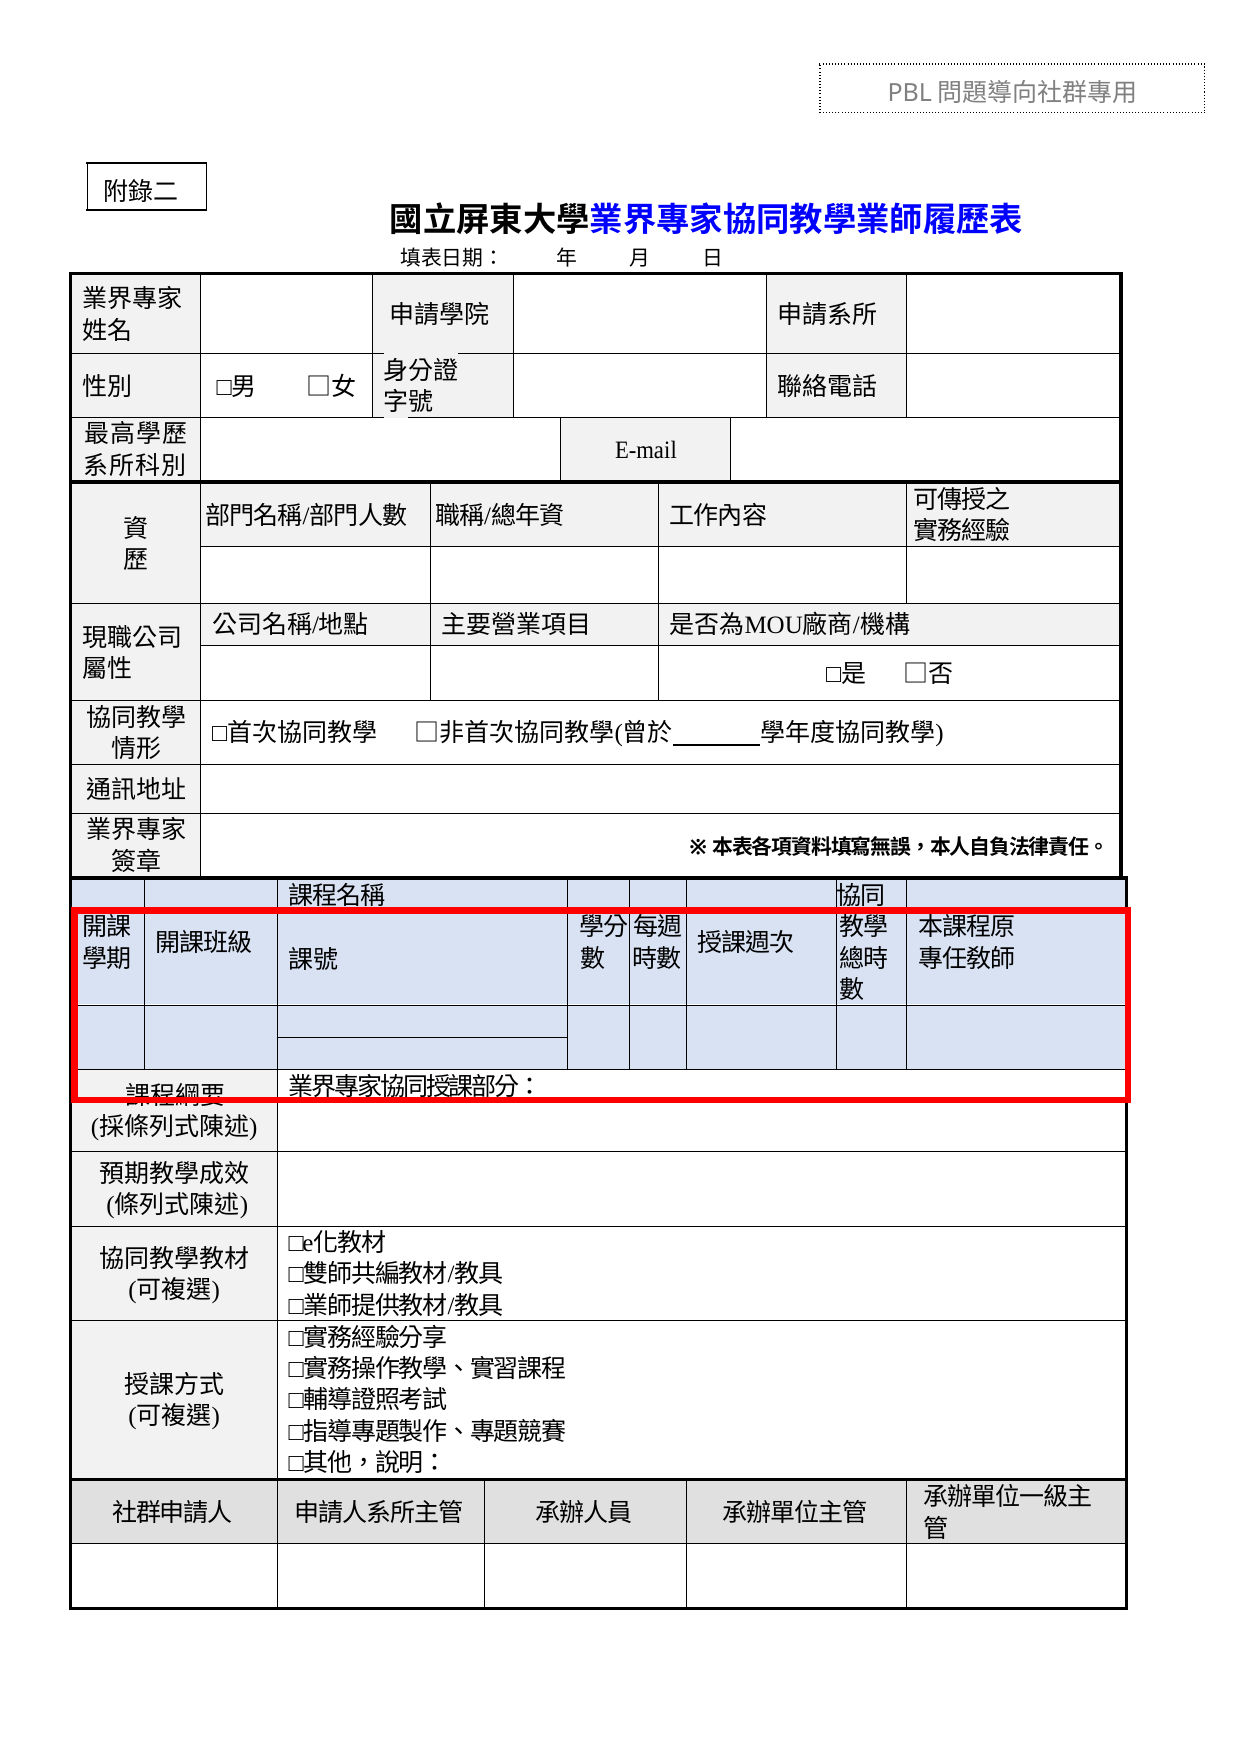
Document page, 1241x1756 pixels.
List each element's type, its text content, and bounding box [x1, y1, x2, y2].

table_cell [372, 814, 556, 876]
table_cell 職稱/總年資 [431, 484, 658, 546]
table_cell 最高學歷 系所科別 [72, 418, 200, 480]
table_cell 通訊地址 [72, 765, 200, 813]
table_cell 資 歷 [72, 484, 200, 603]
table_cell [1123, 353, 1127, 417]
table_header [514, 275, 766, 353]
table_cell [731, 418, 1119, 480]
table_cell [145, 880, 277, 907]
text 附錄二 [103, 171, 191, 202]
table_cell 承辦單位一級主管 [907, 1481, 1125, 1543]
table_cell 開課班級 [145, 914, 277, 1004]
table_cell □實務經驗分享 □實務操作教學、實習課程 □輔導證照考試 □指導專題製作、專題競賽 □其他，說明： [278, 1321, 1125, 1478]
table_cell 課程綱要 (採條列式陳述) [78, 1070, 277, 1097]
table_cell [1123, 603, 1127, 645]
table_cell ※ 本表各項資料填寫無誤，本人自負法律責任。 [556, 814, 1119, 876]
table_cell [568, 1006, 629, 1069]
table_cell [630, 1006, 686, 1069]
table_cell [1123, 546, 1127, 603]
table_cell 業界專家協同授課部分： [278, 1070, 1125, 1097]
table_cell □男 □女 [201, 354, 372, 417]
table_cell E-mail [561, 418, 730, 480]
table_cell [201, 418, 560, 480]
table_cell [1123, 417, 1127, 480]
table_cell [201, 547, 430, 603]
table_cell [1123, 813, 1127, 876]
table_cell 協同教學情形 [72, 701, 200, 764]
table_cell 身分證 字號 [373, 354, 513, 417]
table_cell 社群申請人 [72, 1481, 277, 1543]
table_cell 教學總時數 [837, 914, 906, 1004]
table_cell 可傳授之 實務經驗 [907, 484, 1119, 546]
table_cell [687, 880, 836, 907]
text 填表日期： 年 月 日 [71, 241, 1205, 272]
table_cell □是 □否 [659, 646, 1119, 700]
table_cell 業界專家 簽章 [72, 814, 200, 876]
table_cell [72, 1544, 277, 1607]
table_cell [1123, 764, 1127, 813]
table_cell 部門名稱/部門人數 [201, 484, 430, 546]
table_cell [1123, 645, 1127, 700]
table_cell 性別 [72, 354, 200, 417]
table_cell [201, 646, 430, 700]
table_cell 主要營業項目 [431, 604, 658, 645]
table_header [907, 275, 1119, 353]
table_cell 工作內容 [659, 484, 906, 546]
table_cell [72, 880, 144, 907]
table_cell 承辦單位主管 [687, 1481, 906, 1543]
table_cell [837, 1006, 906, 1069]
table_cell [201, 765, 1119, 813]
text 國立屏東大學業界專家協同教學業師履歷表 [71, 193, 1205, 241]
table_cell 協同教學教材 (可複選) [72, 1227, 277, 1320]
table_cell 是否為MOU廠商/機構 [659, 604, 1119, 645]
table_header 業界專家 姓名 [72, 275, 200, 353]
table_cell 申請人系所主管 [278, 1481, 484, 1543]
table_cell [907, 1006, 1125, 1069]
table_cell 課程綱要 (採條列式陳述) [72, 1103, 277, 1151]
table_cell [431, 646, 658, 700]
table_cell 現職公司 屬性 [72, 604, 200, 700]
table_cell [907, 1544, 1125, 1607]
table_header 申請系所 [767, 275, 906, 353]
table_cell [278, 1038, 567, 1069]
table_cell 授課週次 [687, 914, 836, 1004]
table_cell 課號 [278, 914, 567, 1004]
table_cell [907, 354, 1119, 417]
table_cell [201, 814, 372, 876]
table_cell [431, 547, 658, 603]
table_cell [1123, 480, 1127, 546]
table_cell 預期教學成效 (條列式陳述) [72, 1152, 277, 1226]
table_cell 本課程原 專任敎師 [907, 914, 1125, 1004]
table_cell □首次協同教學 □非首次協同教學(曾於 學年度協同教學) [201, 701, 1119, 764]
table_cell [514, 354, 766, 417]
table_cell [1123, 700, 1127, 764]
table_header 申請學院 [373, 275, 513, 353]
table_cell □e化教材 □雙師共編教材/教具 □業師提供教材/教具 [278, 1227, 1125, 1320]
table_cell 課程名稱 [278, 880, 567, 907]
table_cell 學分數 [568, 914, 629, 1004]
table_cell [659, 547, 906, 603]
table_cell 開課學期 [78, 914, 144, 1004]
table_cell [145, 1006, 277, 1069]
table_cell [78, 1006, 144, 1069]
table_cell 公司名稱/地點 [201, 604, 430, 645]
table_cell 聯絡電話 [767, 354, 906, 417]
table_cell [278, 1152, 1125, 1226]
table_cell [687, 1544, 906, 1607]
table_cell [907, 547, 1119, 603]
table_cell [630, 880, 686, 907]
table_cell [907, 880, 1125, 907]
table_cell [278, 1103, 1125, 1151]
table_cell 承辦人員 [485, 1481, 686, 1543]
table_header [1123, 272, 1127, 353]
table_cell 每週 時數 [630, 914, 686, 1004]
table_cell [568, 880, 629, 907]
table_cell 授課方式 (可複選) [72, 1321, 277, 1478]
table_cell [278, 1006, 567, 1037]
table_cell [485, 1544, 686, 1607]
table_cell 協同 [837, 880, 906, 907]
table_header [201, 275, 372, 353]
table_cell [687, 1006, 836, 1069]
table_cell [278, 1544, 484, 1607]
